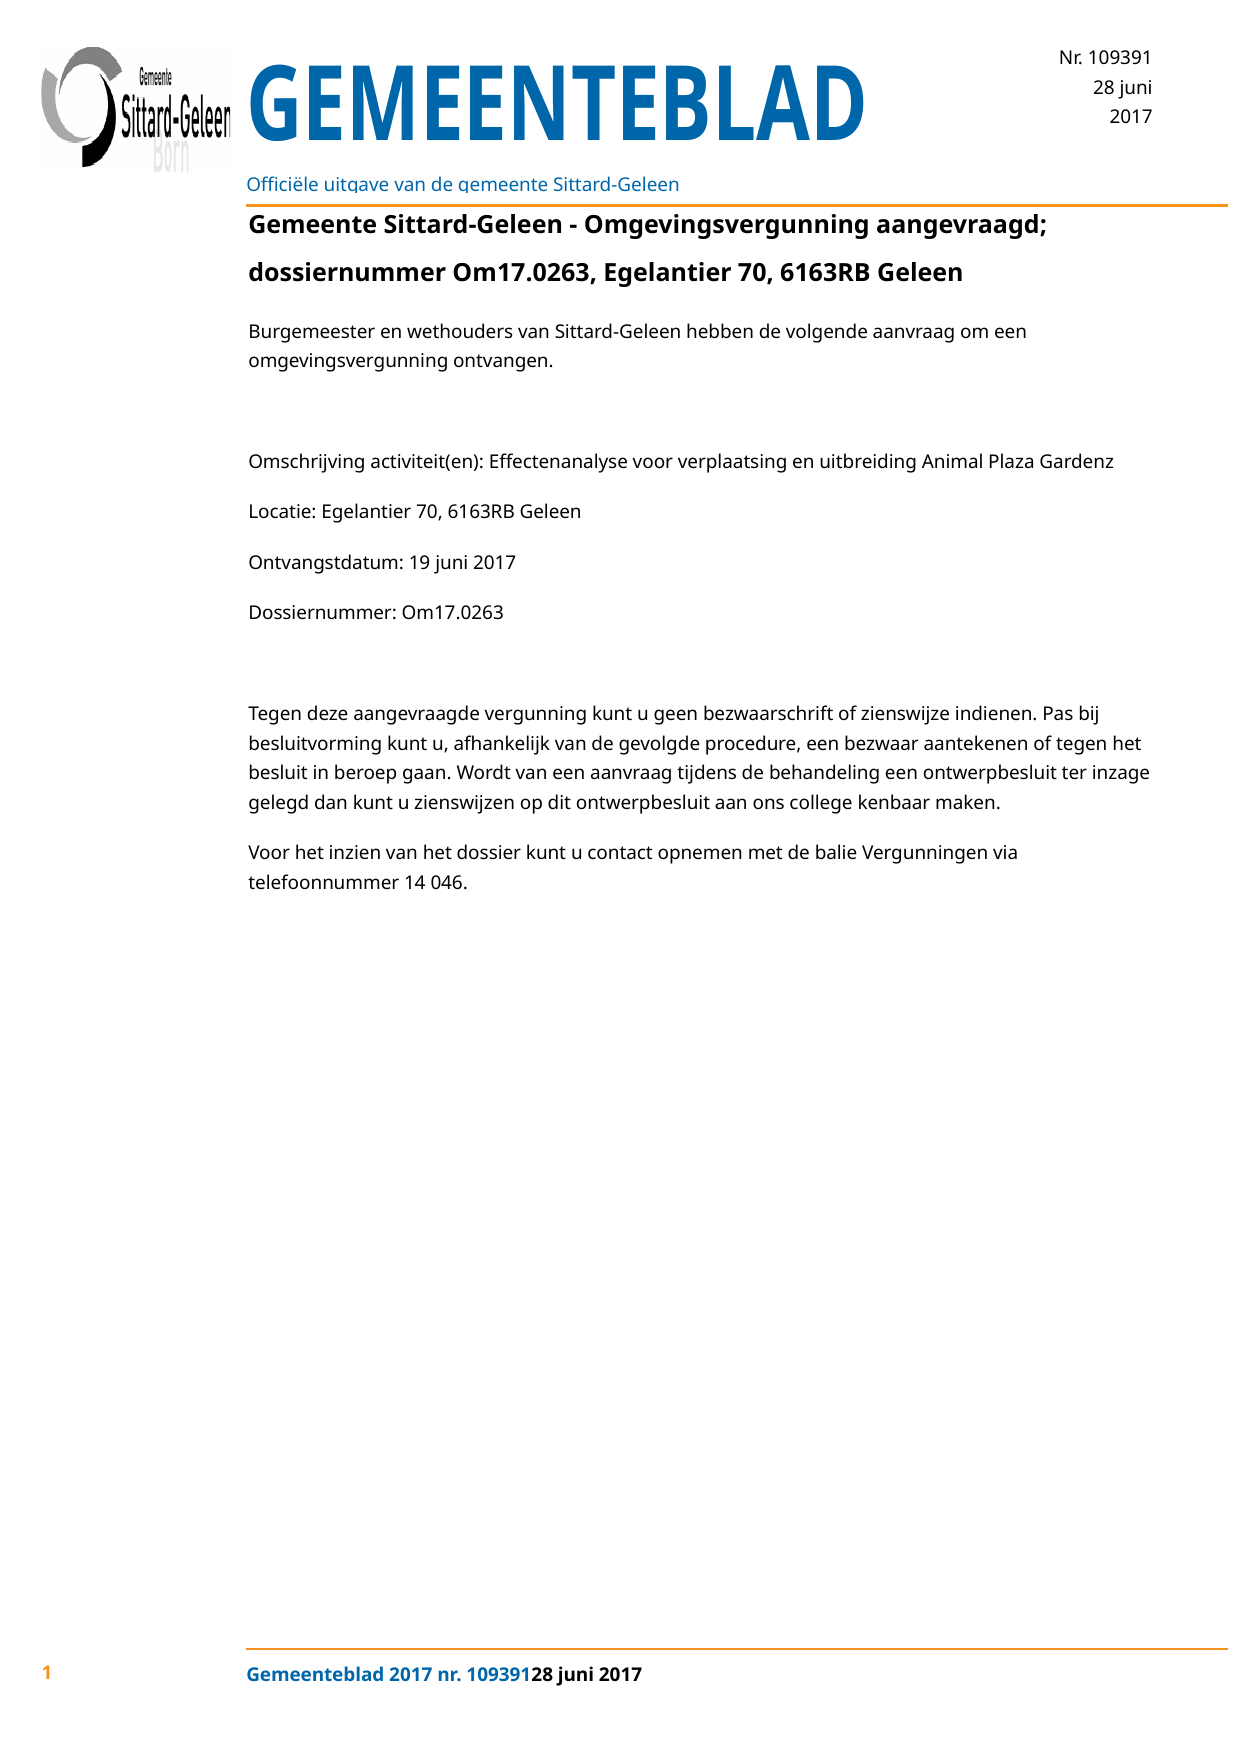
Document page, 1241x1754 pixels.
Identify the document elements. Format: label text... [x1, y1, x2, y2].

text Locatie: Egelantier 70, 6163RB Geleen [248, 499, 1152, 524]
text Voor het inzien van het dossier kunt u contact opnemen met de balie Vergunningen via telefoonnummer 14 046. [248, 839, 1152, 895]
text Ontvangstdatum: 19 juni 2017 [248, 549, 1152, 575]
text Omschrijving activiteit(en): Effectenanalyse voor verplaatsing en uitbreiding Animal Plaza Gardenz [248, 448, 1152, 474]
text Tegen deze aangevraagde vergunning kunt u geen bezwaarschrift of zienswijze indienen. Pas bij besluitvorming kunt u, afhankelijk van de gevolgde procedure, een bezwaar aantekenen of tegen het besluit in beroep gaan. Wordt van een aanvraag tijdens de behandeling een ontwerpbesluit ter inzage gelegd dan kunt u zienswijzen op dit ontwerpbesluit aan ons college kenbaar maken. [248, 700, 1152, 815]
text Dossiernummer: Om17.0263 [248, 599, 1152, 625]
picture [41, 47, 231, 172]
text Burgemeester en wethouders van Sittard-Geleen hebben de volgende aanvraag om een omgevingsvergunning ontvangen. [248, 318, 1152, 373]
text Gemeente Sittard-Geleen - Omgevingsvergunning aangevraagd; dossiernummer Om17.0263, Egelantier 70, 6163RB Geleen [248, 207, 1152, 288]
